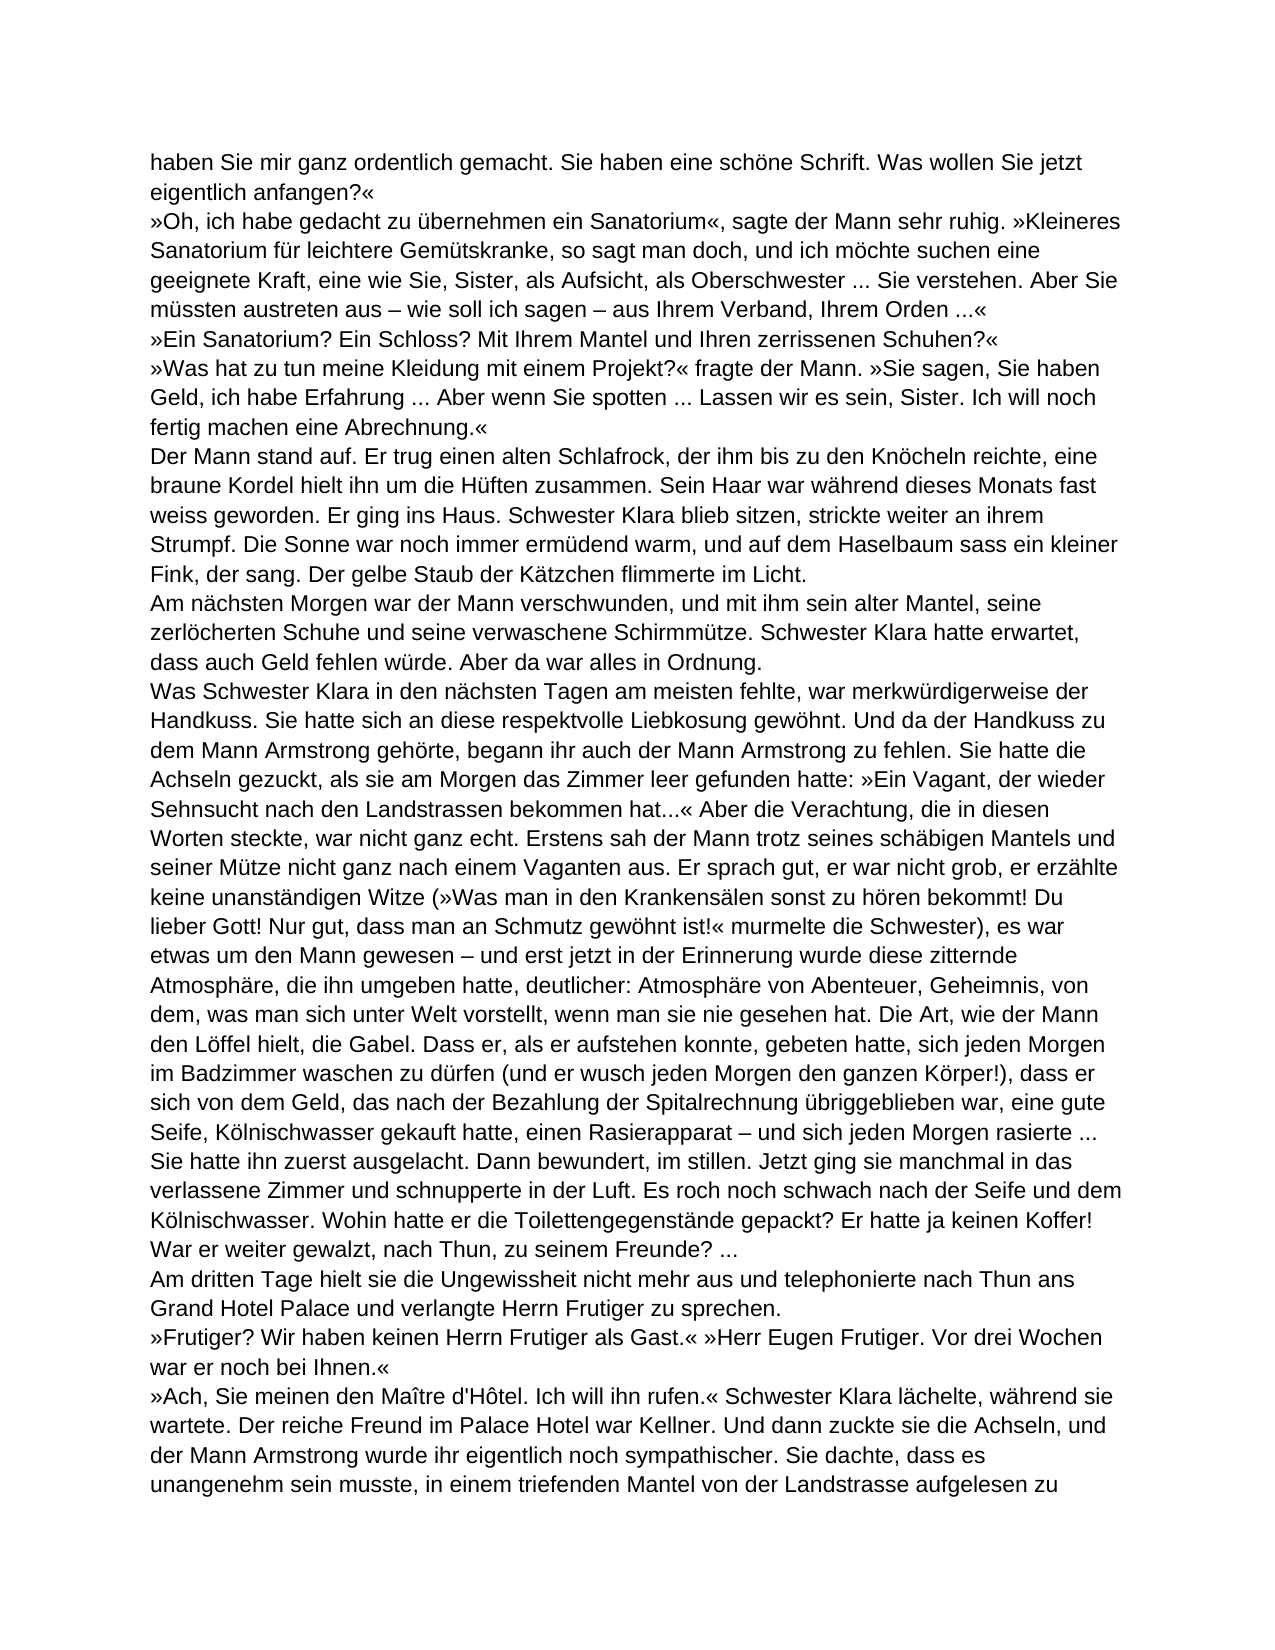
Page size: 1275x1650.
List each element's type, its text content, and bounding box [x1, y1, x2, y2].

text »Ach, Sie meinen den Maître d'Hôtel. Ich will ihn rufen.« Schwester Klara lächelte, während sie wartete. Der reiche Freund im Palace Hotel war Kellner. Und dann zuckte sie die Achseln, und der Mann Armstrong wurde ihr eigentlich noch sympathischer. Sie dachte, dass es unangenehm sein musste, in einem triefenden Mantel von der Landstrasse aufgelesen zu [150, 1384, 1125, 1497]
text Am nächsten Morgen war der Mann verschwunden, und mit ihm sein alter Mantel, seine zerlöcherten Schuhe und seine verwaschene Schirmmütze. Schwester Klara hatte erwartet, dass auch Geld fehlen würde. Aber da war alles in Ordnung. [150, 591, 1125, 675]
text haben Sie mir ganz ordentlich gemacht. Sie haben eine schöne Schrift. Was wollen Sie jetzt eigentlich anfangen?« [150, 150, 1125, 205]
text Am dritten Tage hielt sie die Ungewissheit nicht mehr aus und telephonierte nach Thun ans Grand Hotel Palace und verlangte Herrn Frutiger zu sprechen. [150, 1266, 1125, 1321]
text »Frutiger? Wir haben keinen Herrn Frutiger als Gast.« »Herr Eugen Frutiger. Vor drei Wochen war er noch bei Ihnen.« [150, 1325, 1125, 1380]
text Was Schwester Klara in den nächsten Tagen am meisten fehlte, war merkwürdigerweise der Handkuss. Sie hatte sich an diese respektvolle Liebkosung gewöhnt. Und da der Handkuss zu dem Mann Armstrong gehörte, begann ihr auch der Mann Armstrong zu fehlen. Sie hatte die Achseln gezuckt, als sie am Morgen das Zimmer leer gefunden hatte: »Ein Vagant, der wieder Sehnsucht nach den Landstrassen bekommen hat...« Aber die Verachtung, die in diesen Worten steckte, war nicht ganz echt. Erstens sah der Mann trotz seines schäbigen Mantels und seiner Mütze nicht ganz nach einem Vaganten aus. Er sprach gut, er war nicht grob, er erzählte keine unanständigen Witze (»Was man in den Krankensälen sonst zu hören bekommt! Du lieber Gott! Nur gut, dass man an Schmutz gewöhnt ist!« murmelte die Schwester), es war etwas um den Mann gewesen – und erst jetzt in der Erinnerung wurde diese zitternde Atmosphäre, die ihn umgeben hatte, deutlicher: Atmosphäre von Abenteuer, Geheimnis, von dem, was man sich unter Welt vorstellt, wenn man sie nie gesehen hat. Die Art, wie der Mann den Löffel hielt, die Gabel. Dass er, als er aufstehen konnte, gebeten hatte, sich jeden Morgen im Badzimmer waschen zu dürfen (und er wusch jeden Morgen den ganzen Körper!), dass er sich von dem Geld, das nach der Bezahlung der Spitalrechnung übriggeblieben war, eine gute Seife, Kölnischwasser gekauft hatte, einen Rasierapparat – und sich jeden Morgen rasierte ... Sie hatte ihn zuerst ausgelacht. Dann bewundert, im stillen. Jetzt ging sie manchmal in das verlassene Zimmer und schnupperte in der Luft. Es roch noch schwach nach der Seife und dem Kölnischwasser. Wohin hatte er die Toilettengegenstände gepackt? Er hatte ja keinen Koffer! War er weiter gewalzt, nach Thun, zu seinem Freunde? ... [150, 679, 1125, 1262]
text »Was hat zu tun meine Kleidung mit einem Projekt?« fragte der Mann. »Sie sagen, Sie haben Geld, ich habe Erfahrung ... Aber wenn Sie spotten ... Lassen wir es sein, Sister. Ich will noch fertig machen eine Abrechnung.« [150, 356, 1125, 440]
text Der Mann stand auf. Er trug einen alten Schlafrock, der ihm bis zu den Knöcheln reichte, eine braune Kordel hielt ihn um die Hüften zusammen. Sein Haar war während dieses Monats fast weiss geworden. Er ging ins Haus. Schwester Klara blieb sitzen, strickte weiter an ihrem Strumpf. Die Sonne war noch immer ermüdend warm, und auf dem Haselbaum sass ein kleiner Fink, der sang. Der gelbe Staub der Kätzchen flimmerte im Licht. [150, 444, 1125, 587]
text »Ein Sanatorium? Ein Schloss? Mit Ihrem Mantel und Ihren zerrissenen Schuhen?« [150, 326, 1125, 352]
text »Oh, ich habe gedacht zu übernehmen ein Sanatorium«, sagte der Mann sehr ruhig. »Kleineres Sanatorium für leichtere Gemütskranke, so sagt man doch, und ich möchte suchen eine geeignete Kraft, eine wie Sie, Sister, als Aufsicht, als Oberschwester ... Sie verstehen. Aber Sie müssten austreten aus – wie soll ich sagen – aus Ihrem Verband, Ihrem Orden ...« [150, 209, 1125, 322]
